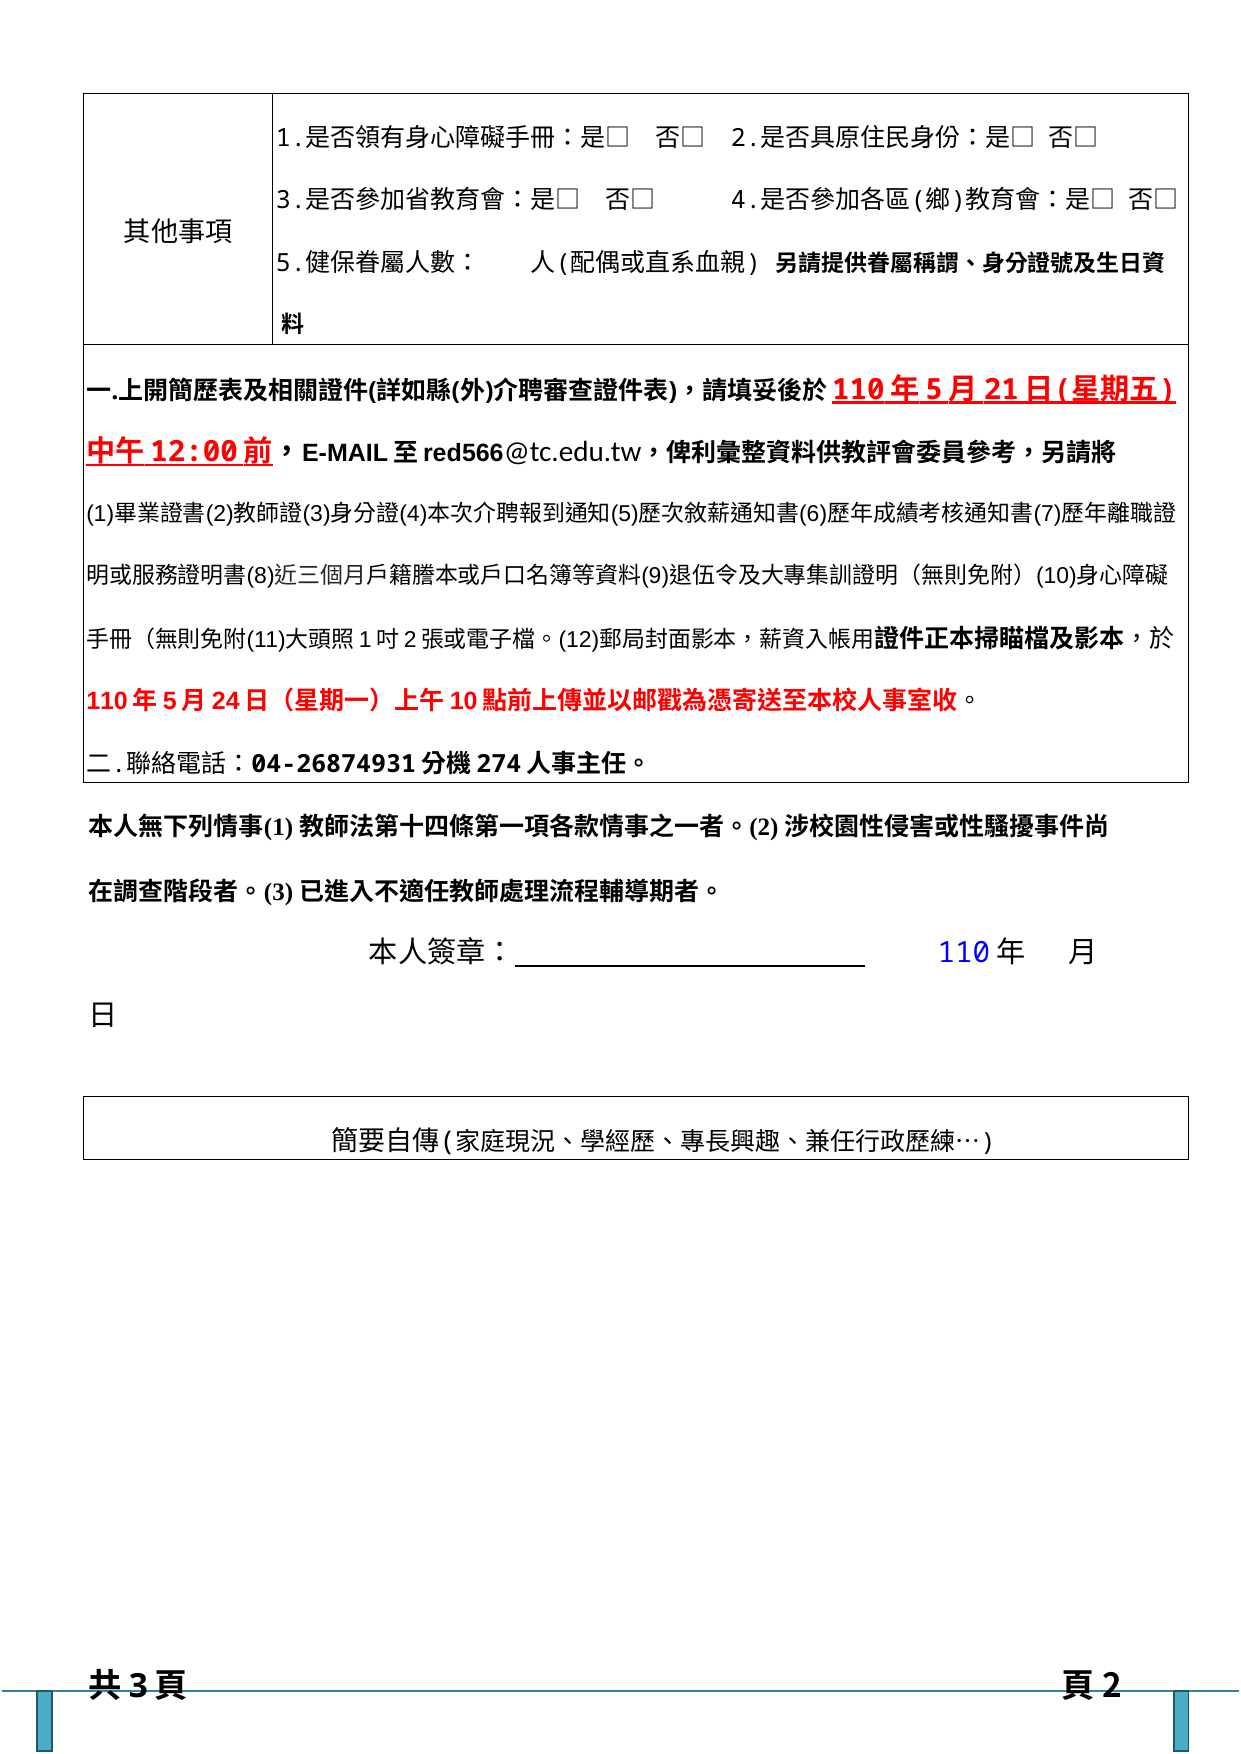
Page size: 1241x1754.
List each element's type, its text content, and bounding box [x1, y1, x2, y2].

table_cell 一.上開簡歷表及相關證件(詳如縣(外)介聘審查證件表)，請填妥後於110年5月21日(星期五)中午12:00前，E-MAIL至red566@tc.edu.tw，俾利彙整資料供教評會委員參考，另請將 (1)畢業證書(2)教師證(3)身分證(4)本次介聘報到通知(5)歷次敘薪通知書(6)歷年成績考核通知書(7)歷年離職證明或服務證明書(8)近三個月戶籍謄本或戶口名簿等資料(9)退伍令及大專集訓證明（無則免附）(10)身心障礙手冊（無則免附(11)大頭照1吋2張或電子檔。(12)郵局封面影本，薪資入帳用證件正本掃瞄檔及影本，於110年5月24日（星期一）上午10點前上傳並以邮戳為憑寄送至本校人事室收。 二.聯絡電話：04-26874931分機274人事主任。 [84, 345, 1188, 782]
text 本人無下列情事(1) 教師法第十四條第一項各款情事之一者。(2) 涉校園性侵害或性騷擾事件尚在調查階段者。(3) 已進入不適任教師處理流程輔導期者。 [89, 783, 1122, 908]
table_cell 其他事項 [84, 94, 272, 344]
table_header 簡要自傳(家庭現況、學經歷、專長興趣、兼任行政歷練…) [84, 1097, 1188, 1159]
table_cell 1.是否領有身心障礙手冊：是□ 否□ 2.是否具原住民身份：是□ 否□ 3.是否參加省教育會：是□ 否□ 4.是否參加各區(鄉)教育會：是□ 否□ 5.健保眷屬人數： 人(配偶或直系血親) 另請提供眷屬稱謂、身分證號及生日資料 [273, 94, 1188, 344]
text 本人簽章： 110年 月 日 [89, 908, 1122, 1033]
